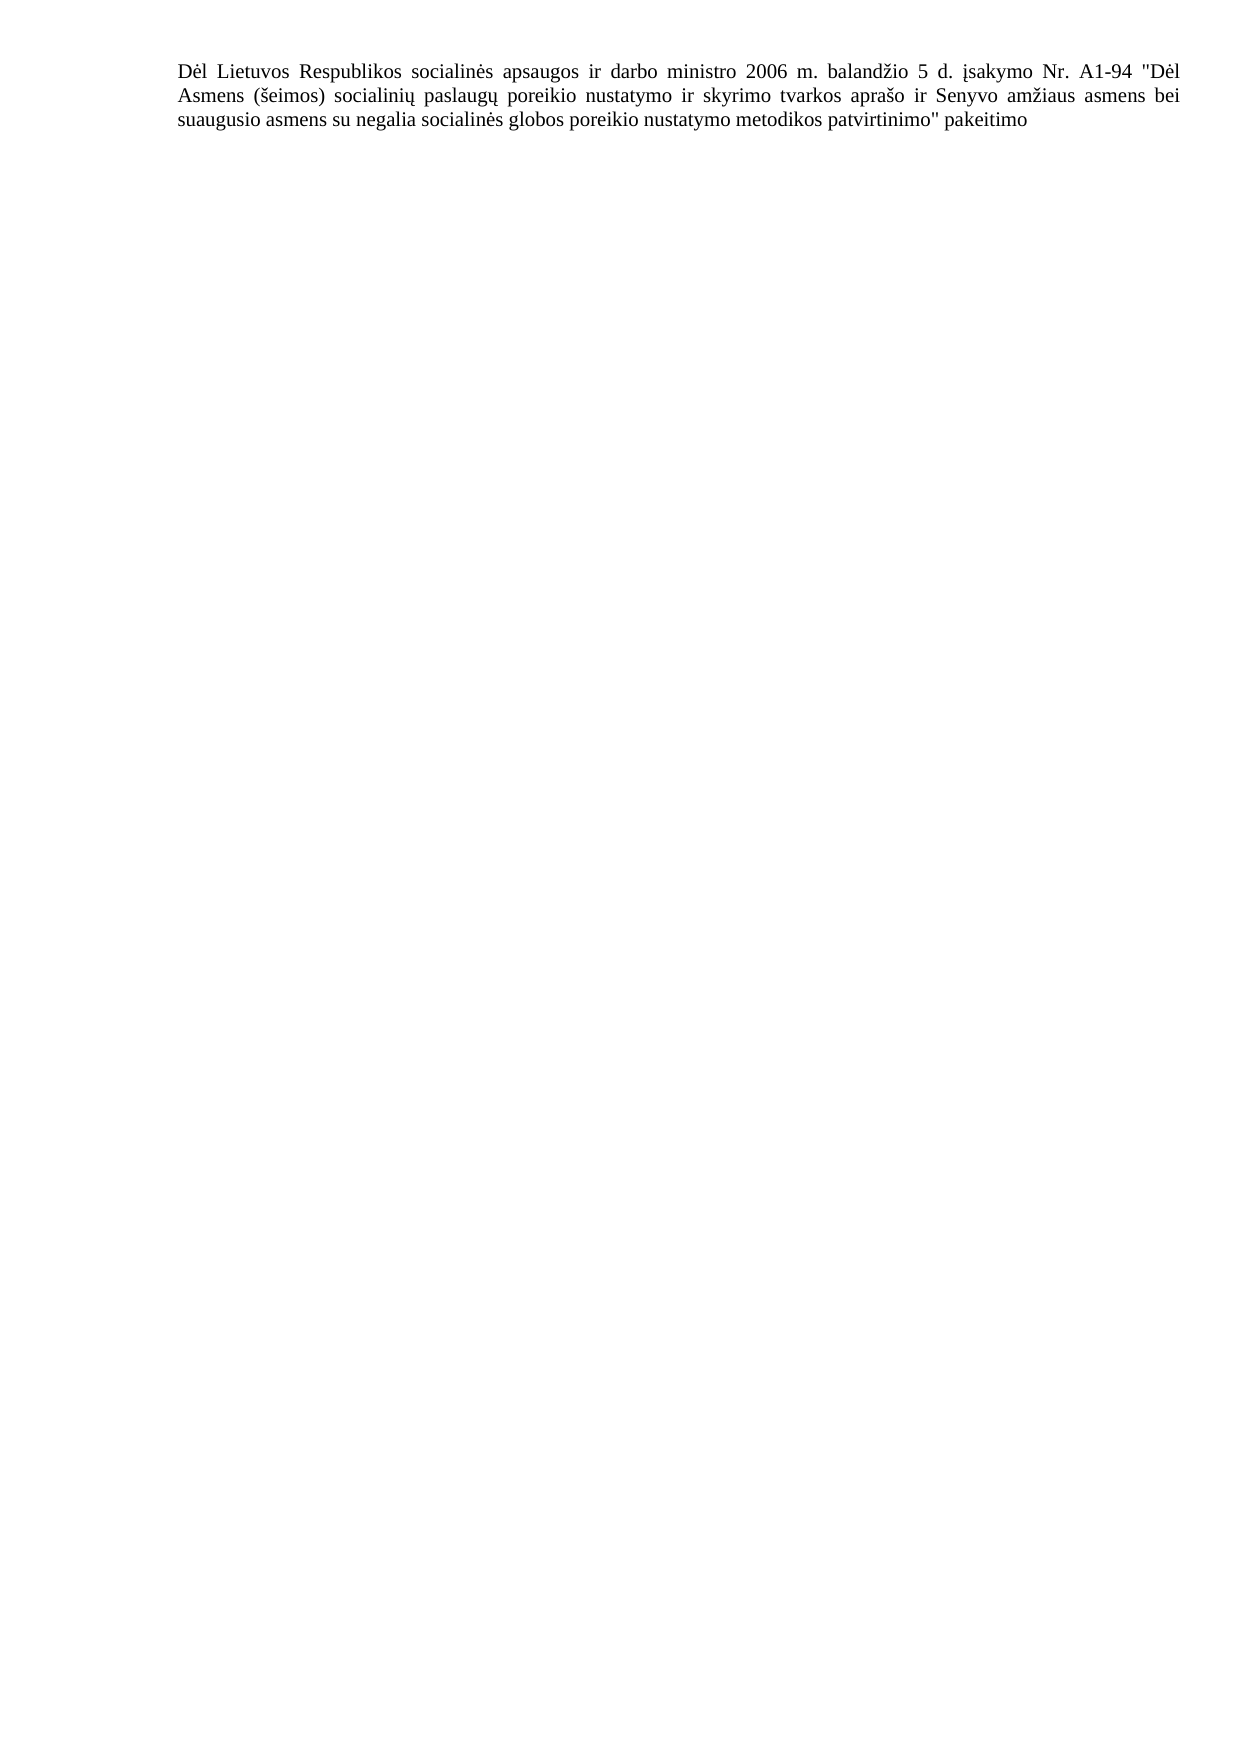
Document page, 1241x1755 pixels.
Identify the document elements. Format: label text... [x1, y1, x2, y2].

text Dėl Lietuvos Respublikos socialinės apsaugos ir darbo ministro 2006 m. balandžio 5 d. įsakymo Nr. A1-94 "Dėl Asmens (šeimos) socialinių paslaugų poreikio nustatymo ir skyrimo tvarkos aprašo ir Senyvo amžiaus asmens bei suaugusio asmens su negalia socialinės globos poreikio nustatymo metodikos patvirtinimo" pakeitimo [177, 59, 1181, 131]
